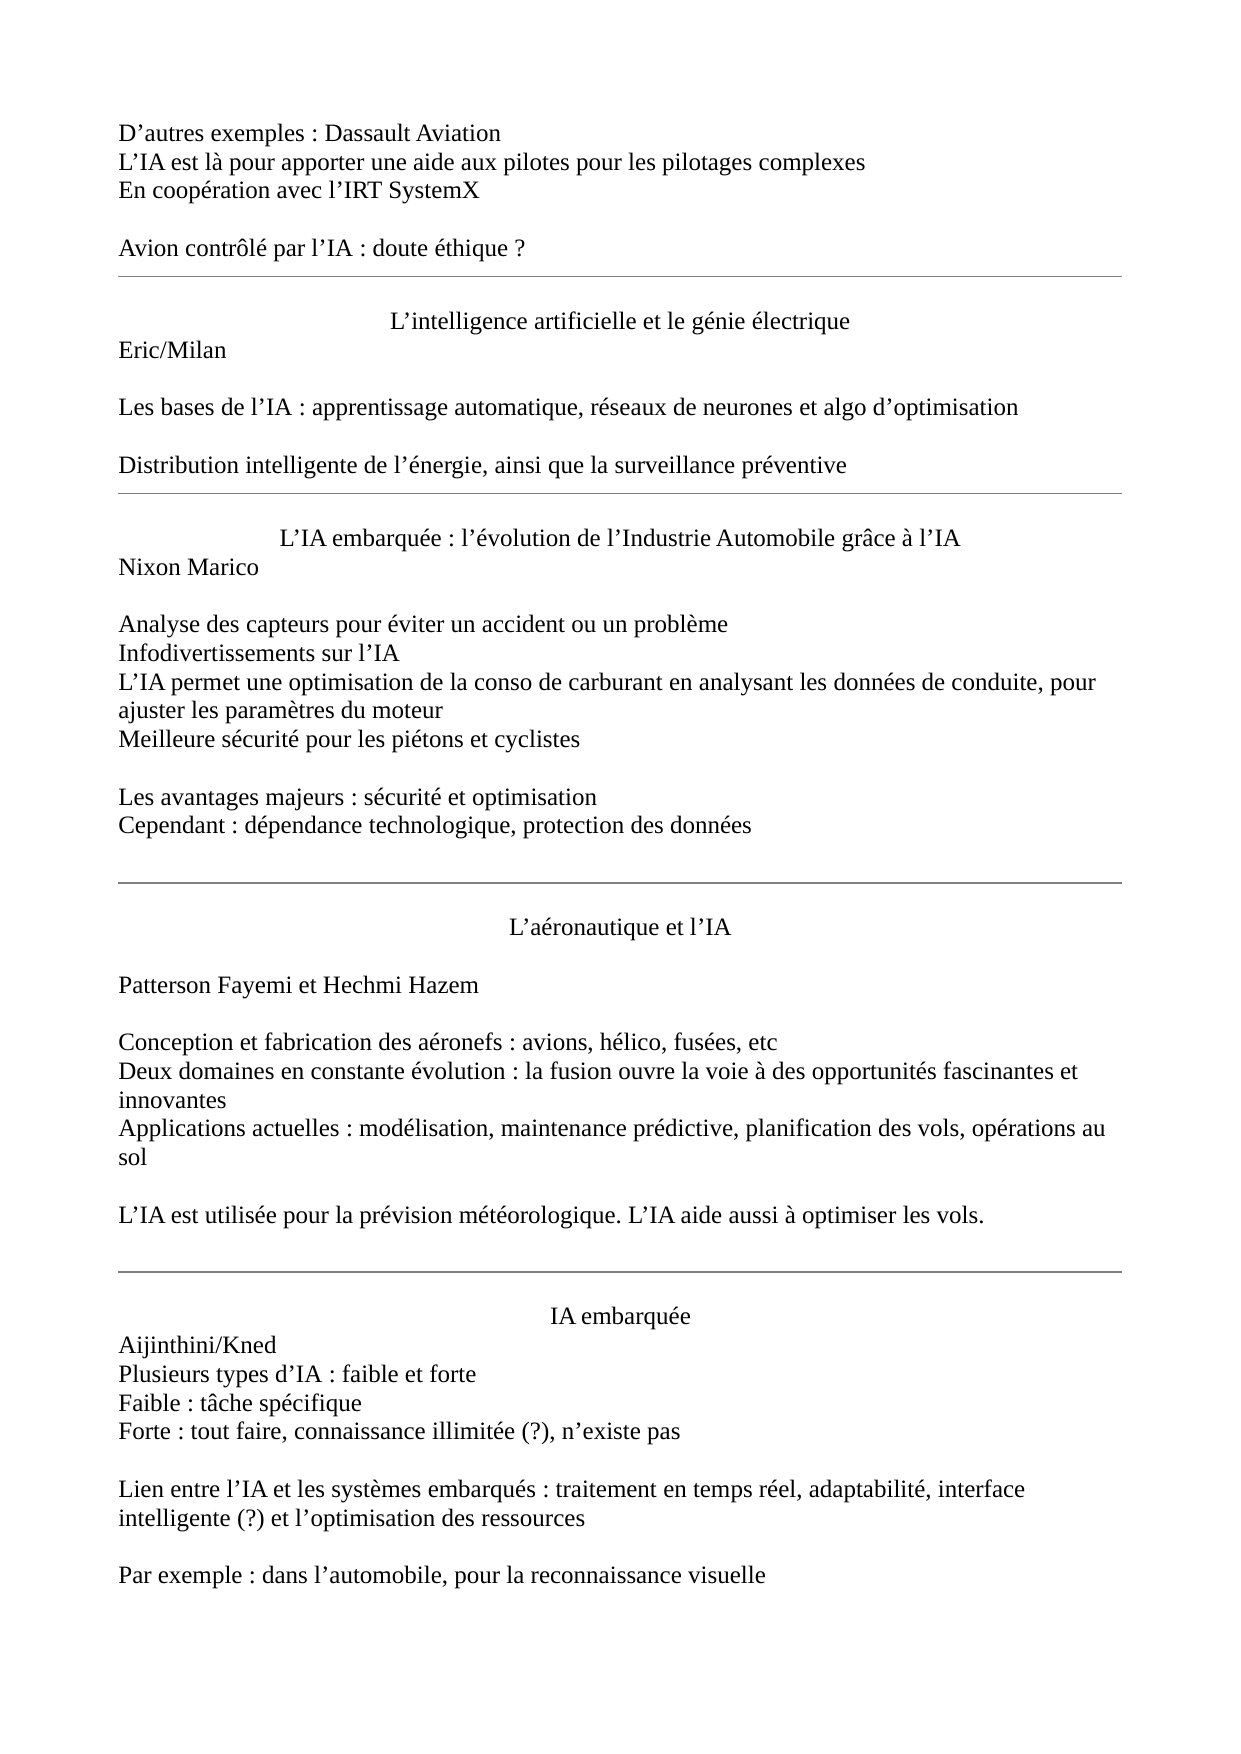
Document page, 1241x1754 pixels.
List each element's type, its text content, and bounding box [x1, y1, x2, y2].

text Nixon Marico [118, 552, 1122, 580]
text Conception et fabrication des aéronefs : avions, hélico, fusées, etc [118, 1027, 1122, 1056]
text Faible : tâche spécifique [118, 1388, 1122, 1416]
text Patterson Fayemi et Hechmi Hazem [118, 970, 1122, 998]
text L’aéronautique et l’IA [118, 912, 1122, 941]
text Les avantages majeurs : sécurité et optimisation [118, 782, 1122, 810]
text Analyse des capteurs pour éviter un accident ou un problème [118, 609, 1122, 638]
text Avion contrôlé par l’IA : doute éthique ? [118, 233, 1122, 262]
text Infodivertissements sur l’IA [118, 638, 1122, 667]
text L’intelligence artificielle et le génie électrique [118, 306, 1122, 335]
text L’IA embarquée : l’évolution de l’Industrie Automobile grâce à l’IA [118, 523, 1122, 552]
text D’autres exemples : Dassault Aviation [118, 118, 1122, 147]
text Distribution intelligente de l’énergie, ainsi que la surveillance préventive [118, 450, 1122, 479]
text Meilleure sécurité pour les piétons et cyclistes [118, 724, 1122, 753]
text Eric/Milan [118, 335, 1122, 364]
text Forte : tout faire, connaissance illimitée (?), n’existe pas [118, 1416, 1122, 1445]
text Plusieurs types d’IA : faible et forte [118, 1359, 1122, 1388]
text En coopération avec l’IRT SystemX [118, 176, 1122, 204]
text IA embarquée [118, 1301, 1122, 1330]
text Lien entre l’IA et les systèmes embarqués : traitement en temps réel, adaptabilité, interface intelligente (?) et l’optimisation des ressources [118, 1474, 1122, 1531]
text Cependant : dépendance technologique, protection des données [118, 810, 1122, 839]
text Par exemple : dans l’automobile, pour la reconnaissance visuelle [118, 1560, 1122, 1589]
text L’IA permet une optimisation de la conso de carburant en analysant les données de conduite, pour ajuster les paramètres du moteur [118, 667, 1122, 724]
text Applications actuelles : modélisation, maintenance prédictive, planification des vols, opérations au sol [118, 1113, 1122, 1171]
text L’IA est là pour apporter une aide aux pilotes pour les pilotages complexes [118, 147, 1122, 176]
text Aijinthini/Kned [118, 1330, 1122, 1359]
text L’IA est utilisée pour la prévision météorologique. L’IA aide aussi à optimiser les vols. [118, 1200, 1122, 1228]
text Deux domaines en constante évolution : la fusion ouvre la voie à des opportunités fascinantes et innovantes [118, 1056, 1122, 1113]
text Les bases de l’IA : apprentissage automatique, réseaux de neurones et algo d’optimisation [118, 392, 1122, 421]
